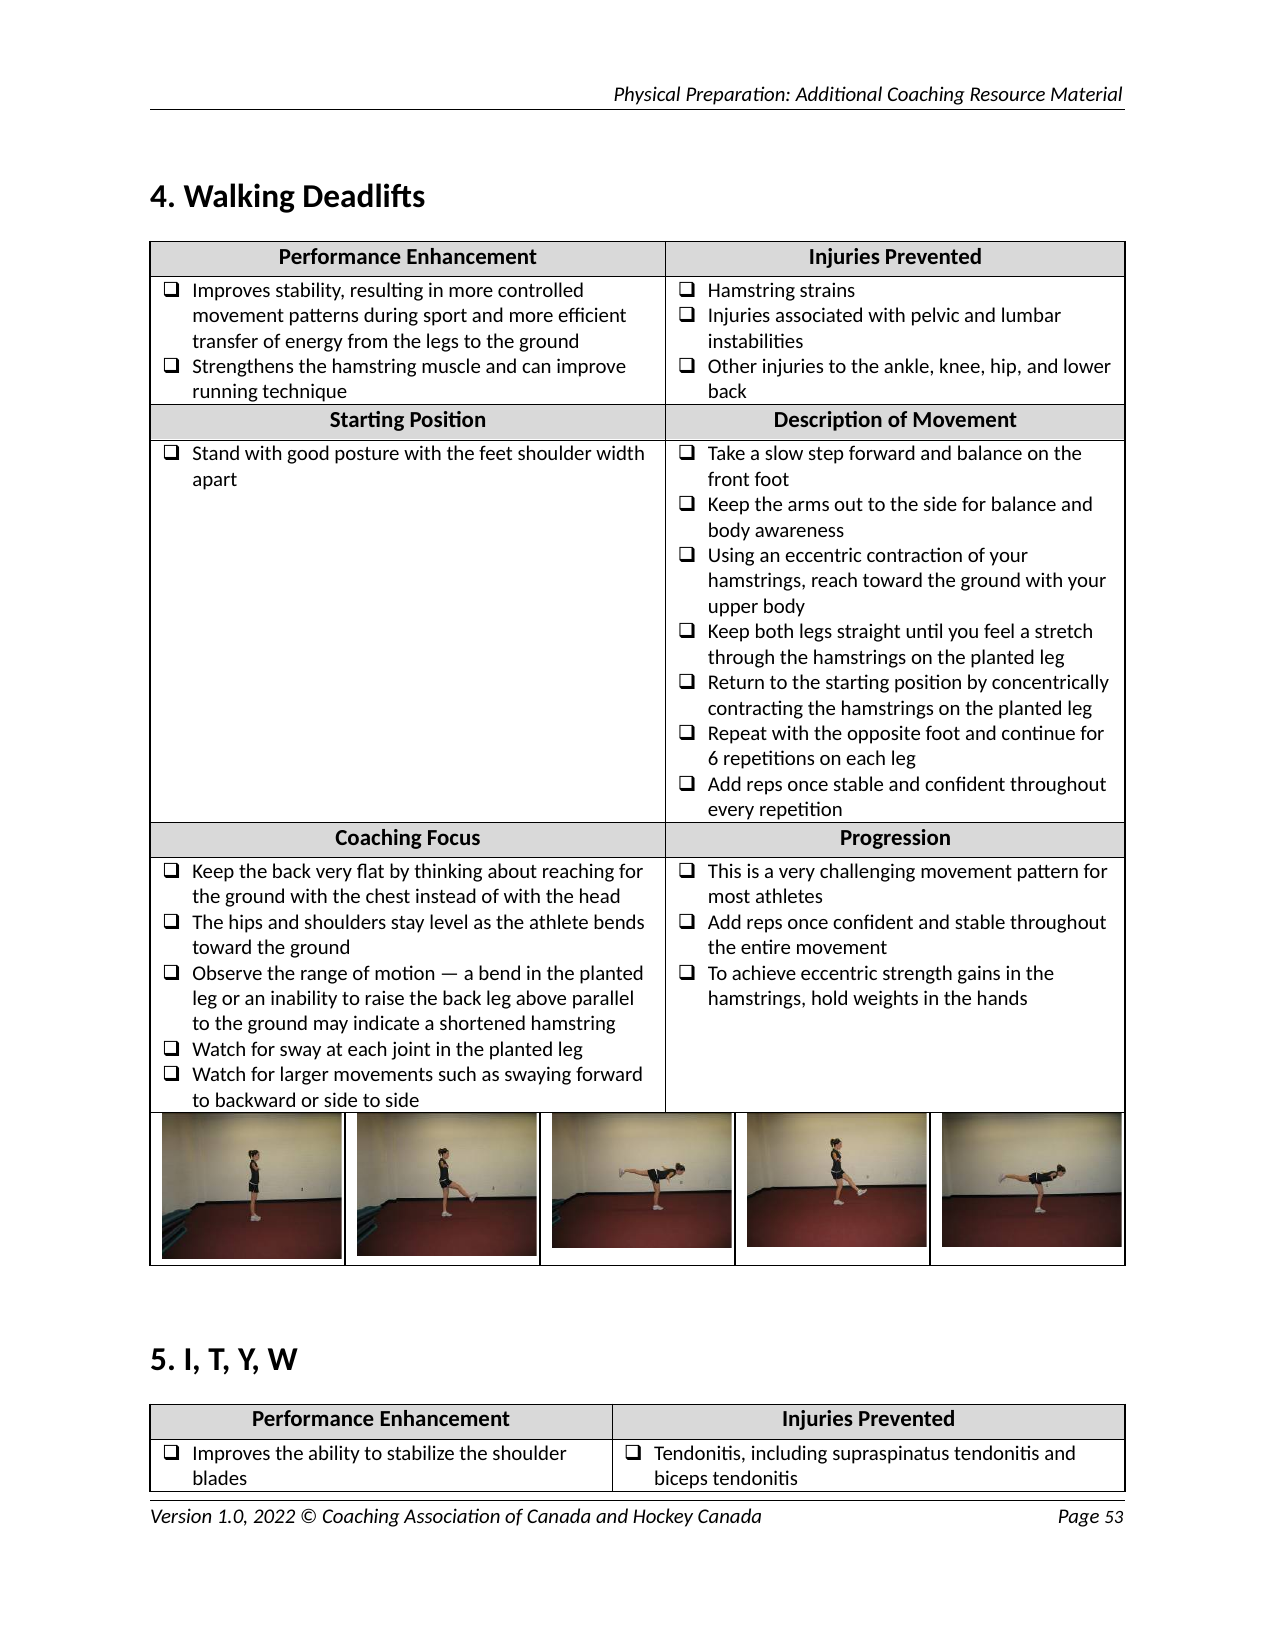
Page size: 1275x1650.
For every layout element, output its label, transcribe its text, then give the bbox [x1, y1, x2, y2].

table_cell Hamstring strains Injuries associated with pelvic and lumbar instabilities Other injuries to the ankle, knee, hip, and lower back [666, 277, 1124, 404]
table_cell Progression [666, 823, 1124, 857]
table_cell [541, 1113, 734, 1265]
table_cell Stand with good posture with the feet shoulder width apart [151, 441, 665, 822]
table_cell Tendonitis, including supraspinatus tendonitis and biceps tendonitis Bursitis [613, 1440, 1124, 1491]
table_cell Keep the back very flat by thinking about reaching for the ground with the chest instead of with the head The hips and shoulders stay level as the athlete bends toward the ground Observe the range of motion — a bend in the planted leg or an inability to raise the back leg above parallel to the ground may indicate a shortened hamstring Watch for sway at each joint in the planted leg Watch for larger movements such as swaying forward to backward or side to side [151, 858, 665, 1112]
table_header Performance Enhancement [151, 242, 665, 276]
table_cell This is a very challenging movement pattern for most athletes Add reps once confident and stable throughout the entire movement To achieve eccentric strength gains in the hamstrings, hold weights in the hands [666, 858, 1124, 1112]
table_cell Description of Movement [666, 405, 1124, 439]
table_header Injuries Prevented [613, 1405, 1124, 1439]
table_cell Starting Position [151, 405, 665, 439]
table_cell Improves the ability to stabilize the shoulder blades Creates a solid base to push or pull from [151, 1440, 612, 1491]
subtitle 5. I, T, Y, W [150, 1338, 1125, 1378]
table_cell [346, 1113, 539, 1265]
table_cell Take a slow step forward and balance on the front foot Keep the arms out to the side for balance and body awareness Using an eccentric contraction of your hamstrings, reach toward the ground with your upper body Keep both legs straight until you feel a stretch through the hamstrings on the planted leg Return to the starting position by concentrically contracting the hamstrings on the planted leg Repeat with the opposite foot and continue for 6 repetitions on each leg Add reps once stable and confident throughout every repetition [666, 441, 1124, 822]
table_cell Coaching Focus [151, 823, 665, 857]
table_header Injuries Prevented [666, 242, 1124, 276]
subtitle 4. Walking Deadlifts [150, 175, 1125, 216]
table_cell [931, 1113, 1124, 1265]
table_header Performance Enhancement [151, 1405, 612, 1439]
table_cell Improves stability, resulting in more controlled movement patterns during sport and more efficient transfer of energy from the legs to the ground Strengthens the hamstring muscle and can improve running technique [151, 277, 665, 404]
table_cell [736, 1113, 929, 1265]
table_cell [151, 1113, 344, 1265]
